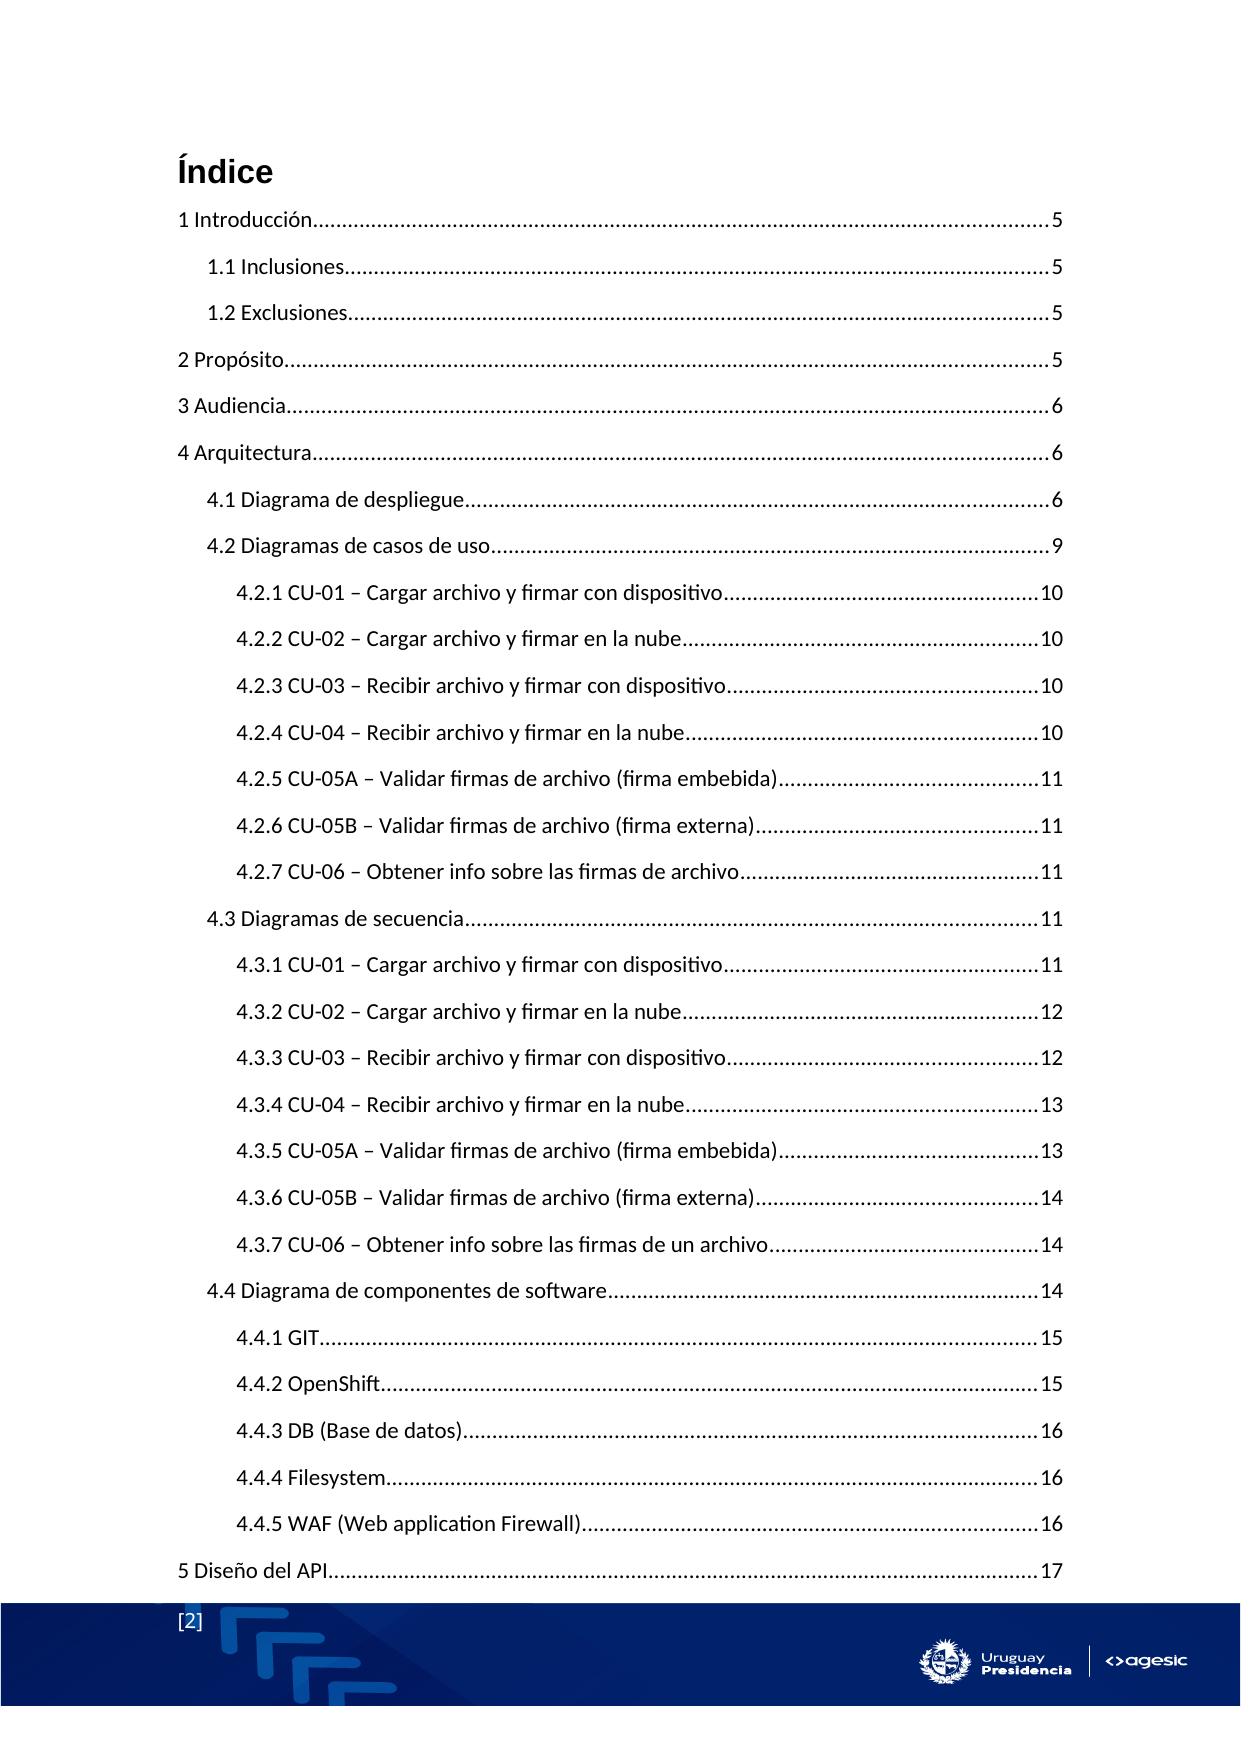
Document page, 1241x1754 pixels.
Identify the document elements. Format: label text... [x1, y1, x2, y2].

text 4.1 Diagrama de despliegue 6 [207, 485, 1063, 513]
text 1 Introducción 5 [177, 205, 1063, 233]
text 4.2.5 CU-05A – Validar firmas de archivo (firma embebida) 11 [236, 764, 1063, 792]
subtitle Índice [177, 152, 1063, 190]
text 4.3.2 CU-02 – Cargar archivo y firmar en la nube 12 [236, 997, 1063, 1025]
text 4.2.7 CU-06 – Obtener info sobre las firmas de archivo 11 [236, 857, 1063, 885]
text 4.3.3 CU-03 – Recibir archivo y firmar con dispositivo 12 [236, 1043, 1063, 1072]
text 4.3.7 CU-06 – Obtener info sobre las firmas de un archivo 14 [236, 1230, 1063, 1258]
text 4.2 Diagramas de casos de uso 9 [207, 531, 1063, 559]
text 1.2 Exclusiones 5 [207, 298, 1063, 327]
text 5 Diseño del API 17 [177, 1556, 1063, 1584]
text 2 Propósito 5 [177, 345, 1063, 373]
text 4.3.4 CU-04 – Recibir archivo y firmar en la nube 13 [236, 1090, 1063, 1118]
text 4.2.3 CU-03 – Recibir archivo y firmar con dispositivo 10 [236, 671, 1063, 699]
text 1.1 Inclusiones 5 [207, 252, 1063, 280]
text 4.3.1 CU-01 – Cargar archivo y firmar con dispositivo 11 [236, 950, 1063, 978]
text 4.2.4 CU-04 – Recibir archivo y firmar en la nube 10 [236, 718, 1063, 746]
text 4.3.6 CU-05B – Validar firmas de archivo (firma externa) 14 [236, 1183, 1063, 1211]
text 4.4 Diagrama de componentes de software 14 [207, 1276, 1063, 1304]
text 3 Audiencia 6 [177, 392, 1063, 420]
text 4.4.5 WAF (Web application Firewall) 16 [236, 1509, 1063, 1537]
text 4.4.2 OpenShift 15 [236, 1369, 1063, 1397]
text 4.4.3 DB (Base de datos) 16 [236, 1416, 1063, 1444]
picture [0, 1603, 1241, 1706]
text 4.2.6 CU-05B – Validar firmas de archivo (firma externa) 11 [236, 811, 1063, 839]
text 4.3.5 CU-05A – Validar firmas de archivo (firma embebida) 13 [236, 1137, 1063, 1165]
text 4.2.2 CU-02 – Cargar archivo y firmar en la nube 10 [236, 624, 1063, 652]
text 4.2.1 CU-01 – Cargar archivo y firmar con dispositivo 10 [236, 578, 1063, 606]
text 4 Arquitectura 6 [177, 438, 1063, 466]
text 4.4.1 GIT 15 [236, 1323, 1063, 1351]
text 4.3 Diagramas de secuencia 11 [207, 904, 1063, 932]
text 4.4.4 Filesystem 16 [236, 1463, 1063, 1491]
